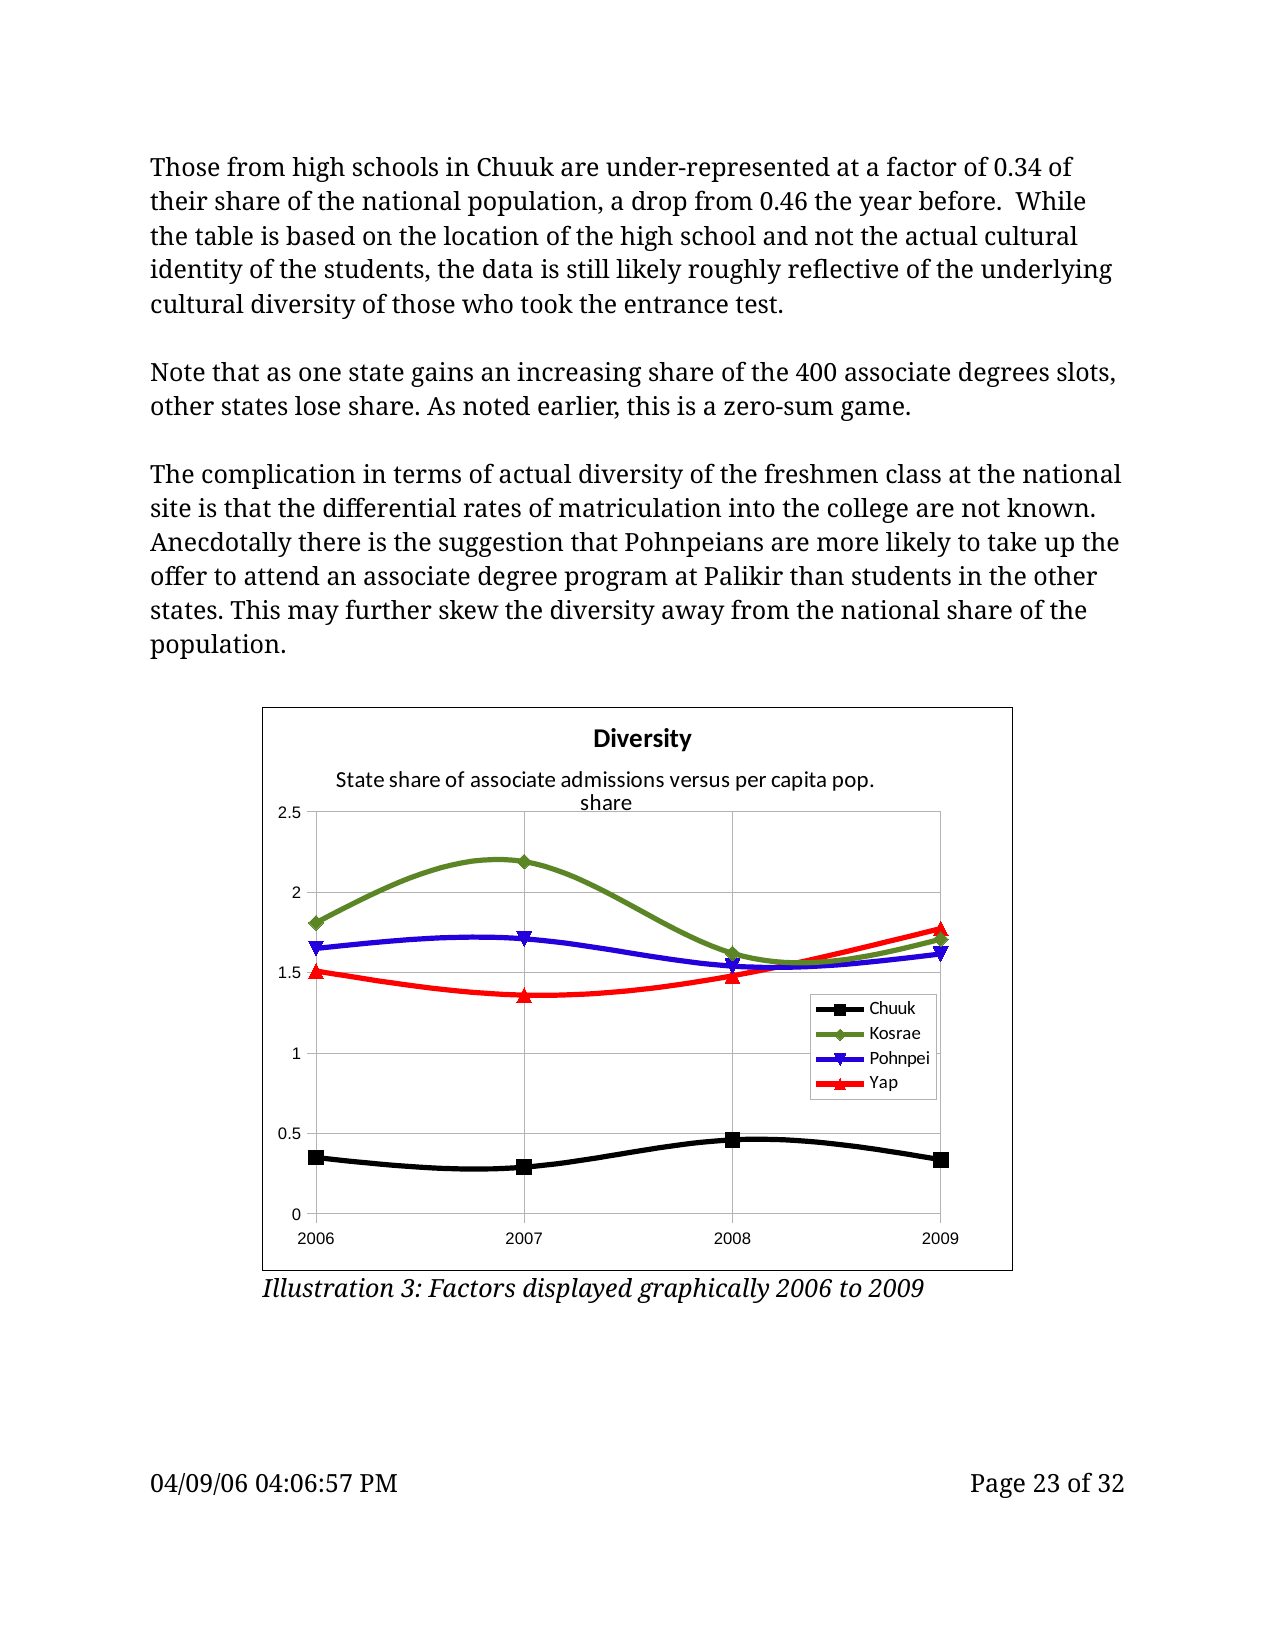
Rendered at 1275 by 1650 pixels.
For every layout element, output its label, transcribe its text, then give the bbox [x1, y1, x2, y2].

text Those from high schools in Chuuk are under-represented at a factor of 0.34 of their share of the national population, a drop from 0.46 the year before. While the table is based on the location of the high school and not the actual cultural identity of the students, the data is still likely roughly reflective of the underlying cultural diversity of those who took the entrance test. [150, 150, 1125, 320]
text The complication in terms of actual diversity of the freshmen class at the national site is that the differential rates of matriculation into the college are not known. Anecdotally there is the suggestion that Pohnpeians are more likely to take up the offer to attend an associate degree program at Palikir than students in the other states. This may further skew the diversity away from the national share of the population. [150, 457, 1125, 661]
text Illustration 3: Factors displayed graphically 2006 to 2009 [262, 1271, 1013, 1304]
text Note that as one state gains an increasing share of the 400 associate degrees slots, other states lose share. As noted earlier, this is a zero-sum game. [150, 354, 1125, 422]
